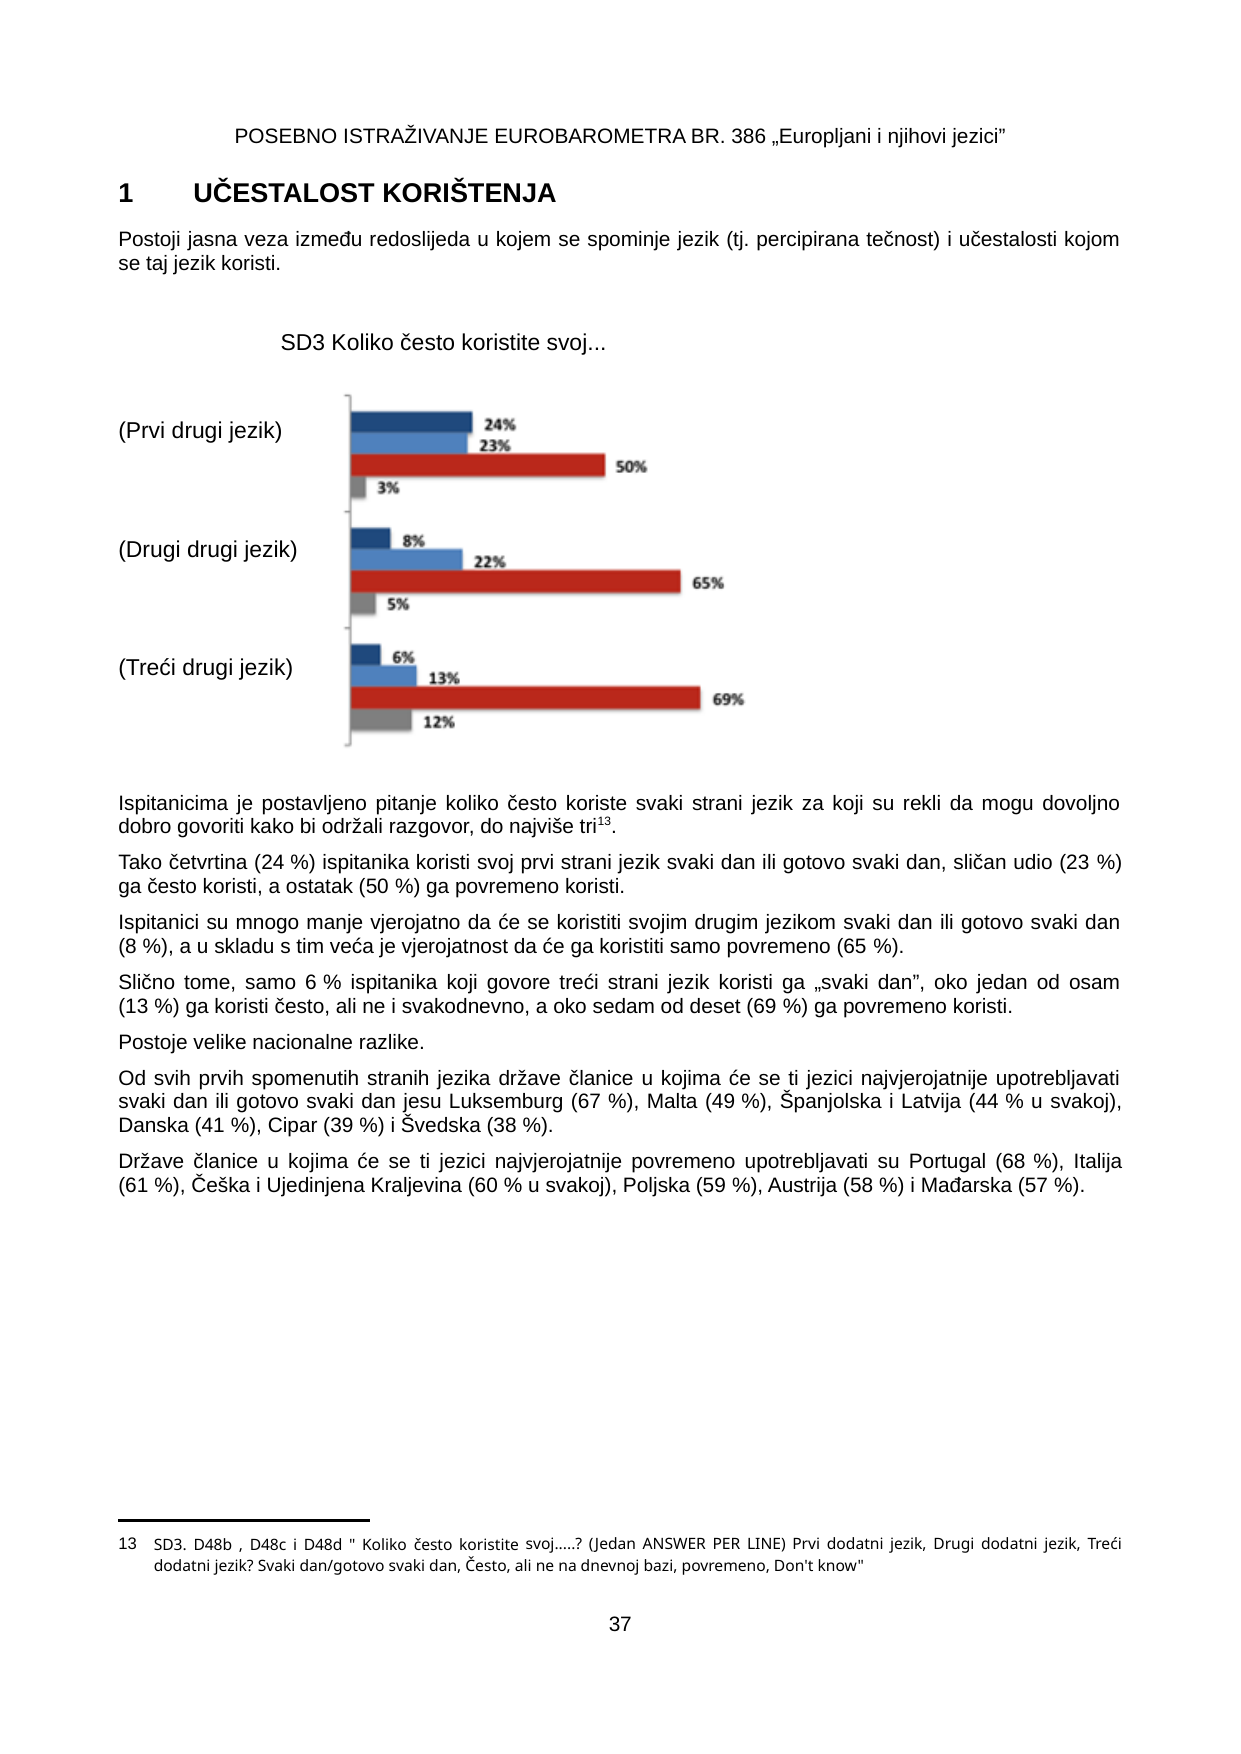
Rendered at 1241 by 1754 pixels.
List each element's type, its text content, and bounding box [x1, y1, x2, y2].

subtitle UČESTALOST KORIŠTENJA [118, 177, 1122, 209]
text Države članice u kojima će se ti jezici najvjerojatnije povremeno upotrebljavati su Portugal (68 %), Italija (61 %), Češka i Ujedinjena Kraljevina (60 % u svakoj), Poljska (59 %), Austrija (58 %) i Mađarska (57 %). [118, 1149, 1122, 1197]
text Postoje velike nacionalne razlike. [118, 1029, 1122, 1053]
text Tako četvrtina (24 %) ispitanika koristi svoj prvi strani jezik svaki dan ili gotovo svaki dan, sličan udio (23 %) ga često koristi, a ostatak (50 %) ga povremeno koristi. [118, 850, 1122, 898]
text Slično tome, samo 6 % ispitanika koji govore treći strani jezik koristi ga „svaki dan”, oko jedan od osam (13 %) ga koristi često, ali ne i svakodnevno, a oko sedam od deset (69 %) ga povremeno koristi. [118, 970, 1122, 1018]
text Postoji jasna veza između redoslijeda u kojem se spominje jezik (tj. percipirana tečnost) i učestalosti kojom se taj jezik koristi. [118, 227, 1122, 275]
text Ispitanici su mnogo manje vjerojatno da će se koristiti svojim drugim jezikom svaki dan ili gotovo svaki dan (8 %), a u skladu s tim veća je vjerojatnost da će ga koristiti samo povremeno (65 %). [118, 910, 1122, 958]
text SD3. D48b , D48c i D48d " Koliko često koristite svoj.....? (Jedan ANSWER PER LINE) Prvi dodatni jezik, Drugi dodatni jezik, Treći dodatni jezik? Svaki dan/gotovo svaki dan, Često, ali ne na dnevnoj bazi, povremeno, Don't know" [118, 1532, 1122, 1576]
picture [337, 385, 754, 755]
text Od svih prvih spomenutih stranih jezika države članice u kojima će se ti jezici najvjerojatnije upotrebljavati svaki dan ili gotovo svaki dan jesu Luksemburg (67 %), Malta (49 %), Španjolska i Latvija (44 % u svakoj), Danska (41 %), Cipar (39 %) i Švedska (38 %). [118, 1065, 1122, 1137]
text Ispitanicima je postavljeno pitanje koliko često koriste svaki strani jezik za koji su rekli da mogu dovoljno dobro govoriti kako bi održali razgovor, do najviše tri. [118, 790, 1122, 838]
